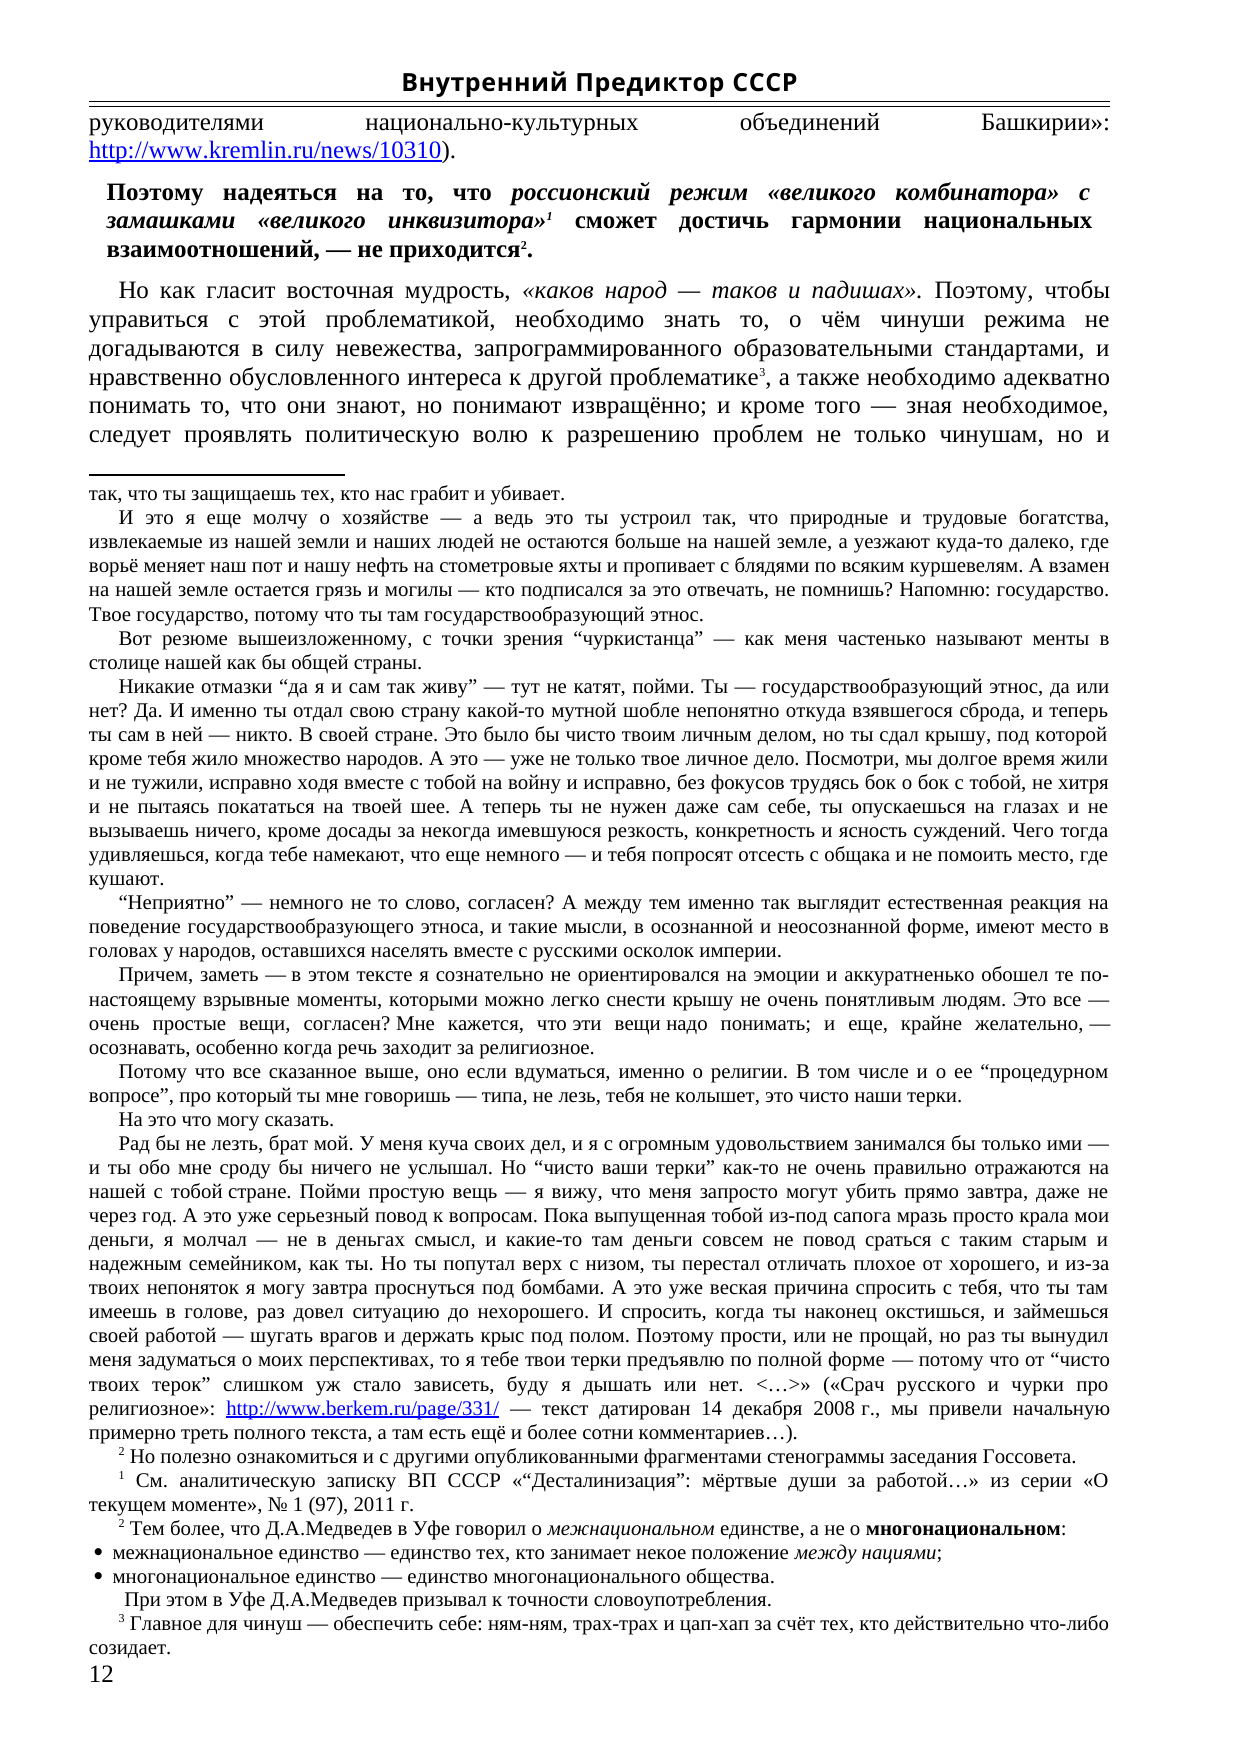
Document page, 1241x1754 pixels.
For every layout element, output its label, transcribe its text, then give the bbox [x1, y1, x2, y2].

text Но как гласит восточная мудрость, «каков народ — таков и падишах». Поэтому, чтобы управиться с этой проблематикой, необходимо знать то, о чём чинуши режима не догадываются в силу невежества, запрограммированного образовательными стандартами, и нравственно обусловленного интереса к другой проблематике, а также необходимо адекватно понимать то, что они знают, но понимают извращённо; и кроме того — зная необходимое, следует проявлять политическую волю к разрешению проблем не только чинушам, но и [89, 275, 1110, 448]
text так, что ты защищаешь тех, кто нас грабит и убивает. [89, 481, 1110, 505]
text Вот резюме вышеизложенному, с точки зрения “чуркистанца” — как меня частенько называют менты в столице нашей как бы общей страны. [89, 626, 1110, 674]
text Но полезно ознакомиться и с другими опубликованными фрагментами стенограммы заседания Госсовета. [89, 1444, 1110, 1468]
text При этом в Уфе Д.А.Медведев призывал к точности словоупотребления. [89, 1588, 1110, 1611]
text Главное для чинуш — обеспечить себе: ням-ням, трах-трах и цап-хап за счёт тех, кто действительно что-либо созидает. [89, 1611, 1110, 1659]
list многонациональное единство — единство многонационального общества. [94, 1564, 1110, 1588]
text Тем более, что Д.А.Медведев в Уфе говорил о межнациональном единстве, а не о многонациональном: [89, 1516, 1110, 1540]
text И это я еще молчу о хозяйстве — а ведь это ты устроил так, что природные и трудовые богатства, извлекаемые из нашей земли и наших людей не остаются больше на нашей земле, а уезжают куда-то далеко, где ворьё меняет наш пот и нашу нефть на стометровые яхты и пропивает с блядями по всяким куршевелям. А взамен на нашей земле остается грязь и могилы — кто подписался за это отвечать, не помнишь? Напомню: государство. Твое государство, потому что ты там государствообразующий этнос. [89, 505, 1110, 626]
text Поэтому надеяться на то, что россионский режим «великого комбинатора» с замашками «великого инквизитора» сможет достичь гармонии национальных взаимоотношений, — не приходится. [106, 177, 1093, 263]
text См. аналитическую записку ВП СССР «“Десталинизация”: мёртвые души за работой…» из серии «О текущем моменте», № 1 (97), 2011 г. [89, 1468, 1110, 1516]
text Потому что все сказанное выше, оно если вдуматься, именно о религии. В том числе и о ее “процедурном вопросе”, про который ты мне говоришь — типа, не лезь, тебя не колышет, это чисто наши терки. [89, 1059, 1110, 1107]
list межнациональное единство — единство тех, кто занимает некое положение между нациями; [94, 1540, 1110, 1564]
text “Неприятно” — немного не то слово, согласен? А между тем именно так выглядит естественная реакция на поведение государствообразующего этноса, и такие мысли, в осознанной и неосознанной форме, имеют место в головах у народов, оставшихся населять вместе с русскими осколок империи. [89, 890, 1110, 962]
text Причем, заметь — в этом тексте я сознательно не ориентировался на эмоции и аккуратненько обошел те по-настоящему взрывные моменты, которыми можно легко снести крышу не очень понятливым людям. Это все — очень простые вещи, согласен? Мне кажется, что эти вещи надо понимать; и еще, крайне желательно, — осознавать, особенно когда речь заходит за религиозное. [89, 962, 1110, 1059]
text Никакие отмазки “да я и сам так живу” — тут не катят, пойми. Ты — государствообразующий этнос, да или нет? Да. И именно ты отдал свою страну какой-то мутной шобле непонятно откуда взявшегося сброда, и теперь ты сам в ней — никто. В своей стране. Это было бы чисто твоим личным делом, но ты сдал крышу, под которой кроме тебя жило множество народов. А это — уже не только твое личное дело. Посмотри, мы долгое время жили и не тужили, исправно ходя вместе с тобой на войну и исправно, без фокусов трудясь бок о бок с тобой, не хитря и не пытаясь покататься на твоей шее. А теперь ты не нужен даже сам себе, ты опускаешься на глазах и не вызываешь ничего, кроме досады за некогда имевшуюся резкость, конкретность и ясность суждений. Чего тогда удивляешься, когда тебе намекают, что еще немного — и тебя попросят отсесть с общака и не помоить место, где кушают. [89, 674, 1110, 890]
text На это что могу сказать. [89, 1107, 1110, 1131]
text руководителями национально-культурных объединений Башкирии»: http://www.kremlin.ru/news/10310). [89, 107, 1110, 164]
text Рад бы не лезть, брат мой. У меня куча своих дел, и я с огромным удовольствием занимался бы только ими — и ты обо мне сроду бы ничего не услышал. Но “чисто ваши терки” как-то не очень правильно отражаются на нашей с тобой стране. Пойми простую вещь — я вижу, что меня запросто могут убить прямо завтра, даже не через год. А это уже серьезный повод к вопросам. Пока выпущенная тобой из-под сапога мразь просто крала мои деньги, я молчал — не в деньгах смысл, и какие-то там деньги совсем не повод сраться с таким старым и надежным семейником, как ты. Но ты попутал верх с низом, ты перестал отличать плохое от хорошего, и из-за твоих непоняток я могу завтра проснуться под бомбами. А это уже веская причина спросить с тебя, что ты там имеешь в голове, раз довел ситуацию до нехорошего. И спросить, когда ты наконец окстишься, и займешься своей работой — шугать врагов и держать крыс под полом. Поэтому прости, или не прощай, но раз ты вынудил меня задуматься о моих перспективах, то я тебе твои терки предъявлю по полной форме — потому что от “чисто твоих терок” слишком уж стало зависеть, буду я дышать или нет. <…>» («Срач русского и чурки про религиозное»: http://www.berkem.ru/page/331/ — текст датирован 14 декабря 2008 г., мы привели начальную примерно треть полного текста, а там есть ещё и более сотни комментариев…). [89, 1131, 1110, 1444]
